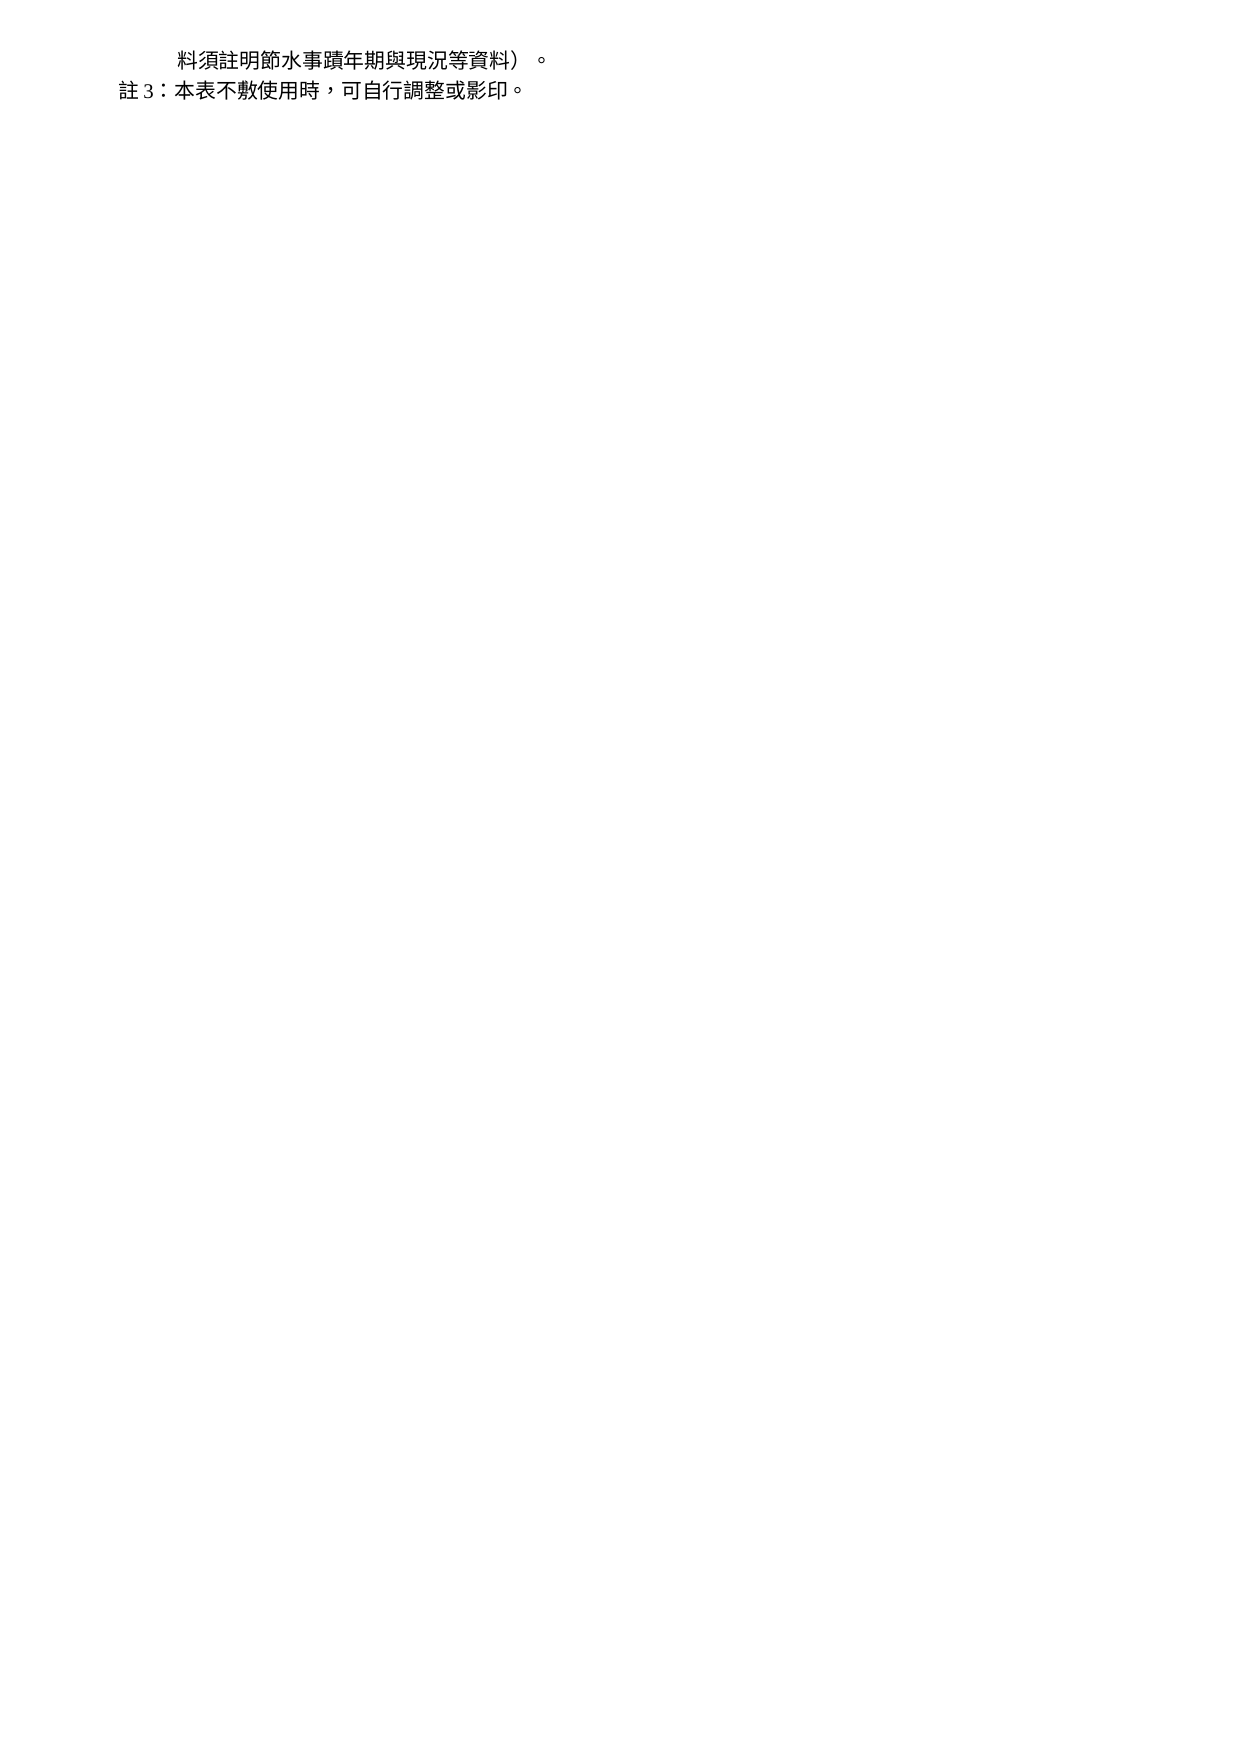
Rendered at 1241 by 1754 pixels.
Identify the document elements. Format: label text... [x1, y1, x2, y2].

text 註3：本表不敷使用時，可自行調整或影印。 [118, 74, 1116, 105]
text 料須註明節水事蹟年期與現況等資料）。 [118, 44, 1116, 74]
